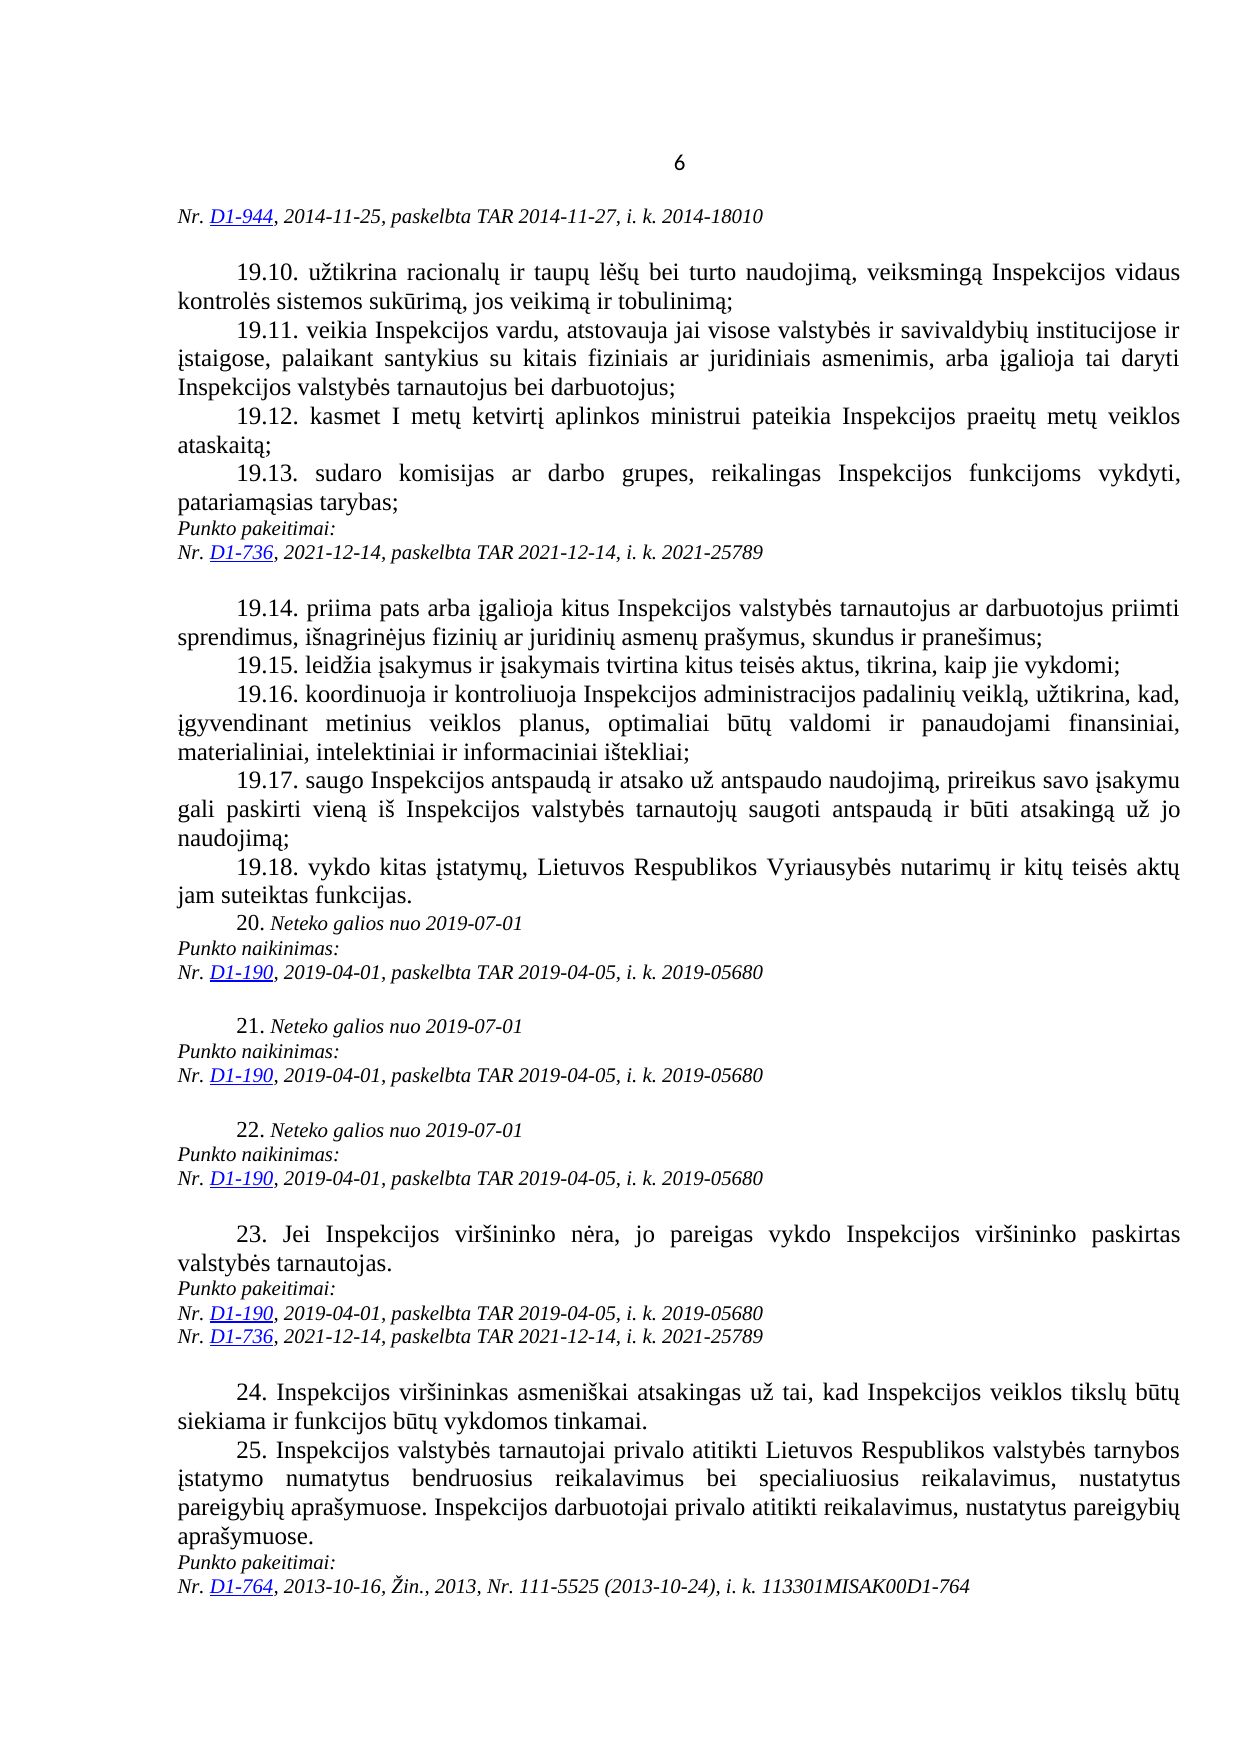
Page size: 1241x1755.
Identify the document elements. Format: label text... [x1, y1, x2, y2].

text 23. Jei Inspekcijos viršininko nėra, jo pareigas vykdo Inspekcijos viršininko paskirtas valstybės tarnautojas. [177, 1219, 1181, 1276]
text Nr. D1-190, 2019-04-01, paskelbta TAR 2019-04-05, i. k. 2019-05680 [177, 1300, 1181, 1324]
text Punkto pakeitimai: [177, 516, 1181, 540]
text Punkto naikinimas: [177, 1039, 1181, 1063]
text Nr. D1-190, 2019-04-01, paskelbta TAR 2019-04-05, i. k. 2019-05680 [177, 1166, 1181, 1190]
text 19.10. užtikrina racionalų ir taupų lėšų bei turto naudojimą, veiksmingą Inspekcijos vidaus kontrolės sistemos sukūrimą, jos veikimą ir tobulinimą; [177, 257, 1181, 315]
text Nr. D1-190, 2019-04-01, paskelbta TAR 2019-04-05, i. k. 2019-05680 [177, 1063, 1181, 1087]
text 19.16. koordinuoja ir kontroliuoja Inspekcijos administracijos padalinių veiklą, užtikrina, kad, įgyvendinant metinius veiklos planus, optimaliai būtų valdomi ir panaudojami finansiniai, materialiniai, intelektiniai ir informaciniai ištekliai; [177, 679, 1181, 765]
text 21. Neteko galios nuo 2019-07-01 [177, 1012, 1181, 1039]
text 19.12. kasmet I metų ketvirtį aplinkos ministrui pateikia Inspekcijos praeitų metų veiklos ataskaitą; [177, 401, 1181, 458]
text Punkto naikinimas: [177, 936, 1181, 959]
text Punkto naikinimas: [177, 1142, 1181, 1166]
text 19.15. leidžia įsakymus ir įsakymais tvirtina kitus teisės aktus, tikrina, kaip jie vykdomi; [177, 650, 1181, 679]
text 25. Inspekcijos valstybės tarnautojai privalo atitikti Lietuvos Respublikos valstybės tarnybos įstatymo numatytus bendruosius reikalavimus bei specialiuosius reikalavimus, nustatytus pareigybių aprašymuose. Inspekcijos darbuotojai privalo atitikti reikalavimus, nustatytus pareigybių aprašymuose. [177, 1435, 1181, 1550]
text 20. Neteko galios nuo 2019-07-01 [177, 909, 1181, 936]
text 19.14. priima pats arba įgalioja kitus Inspekcijos valstybės tarnautojus ar darbuotojus priimti sprendimus, išnagrinėjus fizinių ar juridinių asmenų prašymus, skundus ir pranešimus; [177, 593, 1181, 650]
text 19.11. veikia Inspekcijos vardu, atstovauja jai visose valstybės ir savivaldybių institucijose ir įstaigose, palaikant santykius su kitais fiziniais ar juridiniais asmenimis, arba įgalioja tai daryti Inspekcijos valstybės tarnautojus bei darbuotojus; [177, 315, 1181, 401]
text Punkto pakeitimai: [177, 1276, 1181, 1300]
text 19.18. vykdo kitas įstatymų, Lietuvos Respublikos Vyriausybės nutarimų ir kitų teisės aktų jam suteiktas funkcijas. [177, 852, 1181, 909]
text Nr. D1-736, 2021-12-14, paskelbta TAR 2021-12-14, i. k. 2021-25789 [177, 1324, 1181, 1348]
text Nr. D1-736, 2021-12-14, paskelbta TAR 2021-12-14, i. k. 2021-25789 [177, 540, 1181, 564]
text 24. Inspekcijos viršininkas asmeniškai atsakingas už tai, kad Inspekcijos veiklos tikslų būtų siekiama ir funkcijos būtų vykdomos tinkamai. [177, 1377, 1181, 1435]
text Punkto pakeitimai: [177, 1550, 1181, 1574]
text Nr. D1-190, 2019-04-01, paskelbta TAR 2019-04-05, i. k. 2019-05680 [177, 959, 1181, 984]
text Nr. D1-764, 2013-10-16, Žin., 2013, Nr. 111-5525 (2013-10-24), i. k. 113301MISAK00D1-764 [177, 1574, 1181, 1598]
text 22. Neteko galios nuo 2019-07-01 [177, 1116, 1181, 1142]
text 19.17. saugo Inspekcijos antspaudą ir atsako už antspaudo naudojimą, prireikus savo įsakymu gali paskirti vieną iš Inspekcijos valstybės tarnautojų saugoti antspaudą ir būti atsakingą už jo naudojimą; [177, 765, 1181, 852]
text Nr. D1-944, 2014-11-25, paskelbta TAR 2014-11-27, i. k. 2014-18010 [177, 204, 1181, 228]
text 19.13. sudaro komisijas ar darbo grupes, reikalingas Inspekcijos funkcijoms vykdyti, patariamąsias tarybas; [177, 458, 1181, 516]
